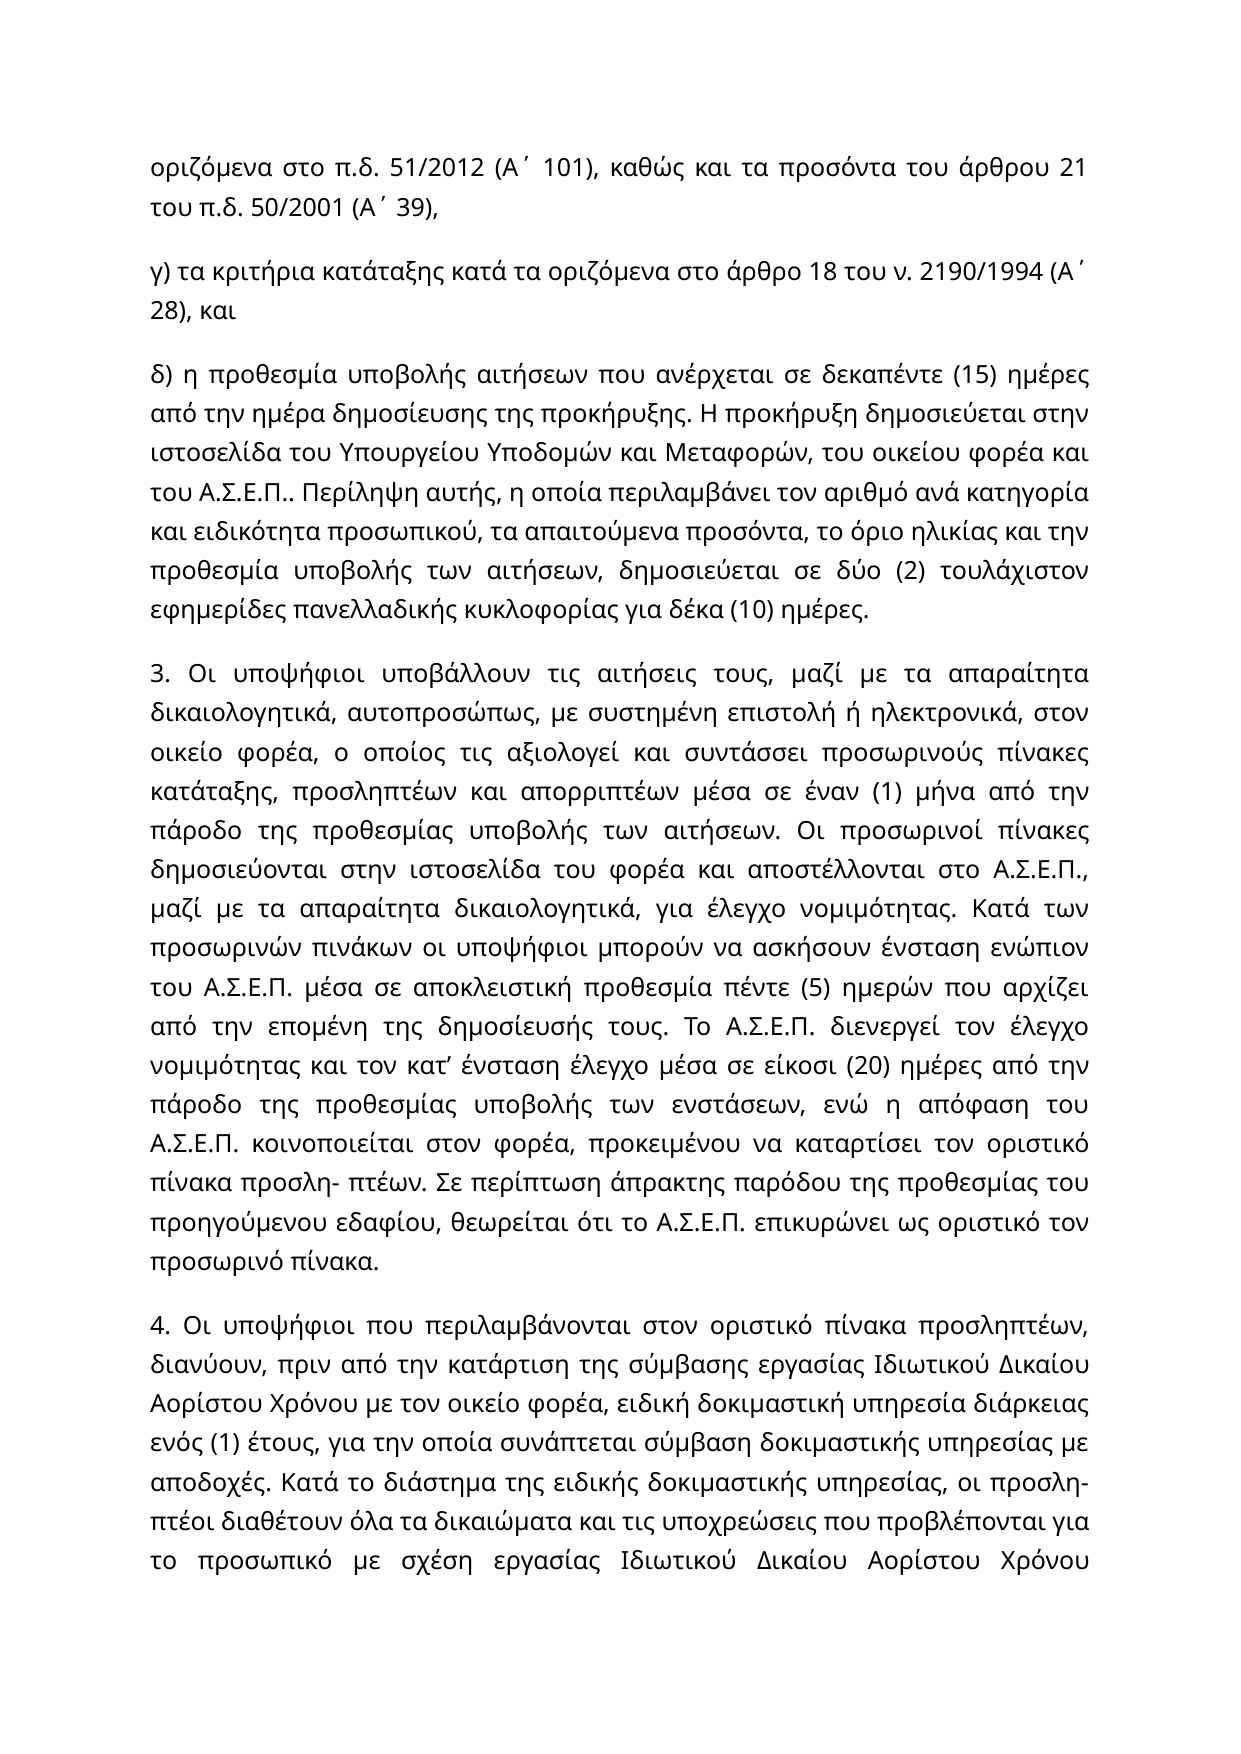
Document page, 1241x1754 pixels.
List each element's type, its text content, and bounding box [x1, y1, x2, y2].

text οριζόμενα στο π.δ. 51/2012 (Α΄ 101), καθώς και τα προσόντα του άρθρου 21 του π.δ. 50/2001 (Α΄ 39), [150, 150, 1090, 223]
text 4. Οι υποψήφιοι που περιλαμβάνονται στον οριστικό πίνακα προσληπτέων, διανύουν, πριν από την κατάρτιση της σύμβασης εργασίας Ιδιωτικού Δικαίου Αορίστου Χρόνου με τον οικείο φορέα, ειδική δοκιμαστική υπηρεσία διάρκειας ενός (1) έτους, για την οποία συνάπτεται σύμβαση δοκιμαστικής υπηρεσίας με αποδοχές. Κατά το διάστημα της ειδικής δοκιμαστικής υπηρεσίας, οι προσλη- πτέοι διαθέτουν όλα τα δικαιώματα και τις υποχρεώσεις που προβλέπονται για το προσωπικό με σχέση εργασίας Ιδιωτικού Δικαίου Αορίστου Χρόνου [150, 1307, 1090, 1577]
text γ) τα κριτήρια κατάταξης κατά τα οριζόμενα στο άρθρο 18 του ν. 2190/1994 (Α΄ 28), και [150, 253, 1090, 327]
text δ) η προθεσμία υποβολής αιτήσεων που ανέρχεται σε δεκαπέντε (15) ημέρες από την ημέρα δημοσίευσης της προκήρυξης. Η προκήρυξη δημοσιεύεται στην ιστοσελίδα του Υπουργείου Υποδομών και Μεταφορών, του οικείου φορέα και του Α.Σ.Ε.Π.. Περίληψη αυτής, η οποία περιλαμβάνει τον αριθμό ανά κατηγορία και ειδικότητα προσωπικού, τα απαιτούμενα προσόντα, το όριο ηλικίας και την προθεσμία υποβολής των αιτήσεων, δημοσιεύεται σε δύο (2) τουλάχιστον εφημερίδες πανελλαδικής κυκλοφορίας για δέκα (10) ημέρες. [150, 357, 1090, 626]
text 3. Οι υποψήφιοι υποβάλλουν τις αιτήσεις τους, μαζί με τα απαραίτητα δικαιολογητικά, αυτοπροσώπως, με συστημένη επιστολή ή ηλεκτρονικά, στον οικείο φορέα, ο οποίος τις αξιολογεί και συντάσσει προσωρινούς πίνακες κατάταξης, προσληπτέων και απορριπτέων μέσα σε έναν (1) μήνα από την πάροδο της προθεσμίας υποβολής των αιτήσεων. Οι προσωρινοί πίνακες δημοσιεύονται στην ιστοσελίδα του φορέα και αποστέλλονται στο Α.Σ.Ε.Π., μαζί με τα απαραίτητα δικαιολογητικά, για έλεγχο νομιμότητας. Κατά των προσωρινών πινάκων οι υποψήφιοι μπορούν να ασκήσουν ένσταση ενώπιον του Α.Σ.Ε.Π. μέσα σε αποκλειστική προθεσμία πέντε (5) ημερών που αρχίζει από την επομένη της δημοσίευσής τους. Το Α.Σ.Ε.Π. διενεργεί τον έλεγχο νομιμότητας και τον κατ’ ένσταση έλεγχο μέσα σε είκοσι (20) ημέρες από την πάροδο της προθεσμίας υποβολής των ενστάσεων, ενώ η απόφαση του Α.Σ.Ε.Π. κοινοποιείται στον φορέα, προκειμένου να καταρτίσει τον οριστικό πίνακα προσλη- πτέων. Σε περίπτωση άπρακτης παρόδου της προθεσμίας του προηγούμενου εδαφίου, θεωρείται ότι το Α.Σ.Ε.Π. επικυρώνει ως οριστικό τον προσωρινό πίνακα. [150, 656, 1090, 1277]
